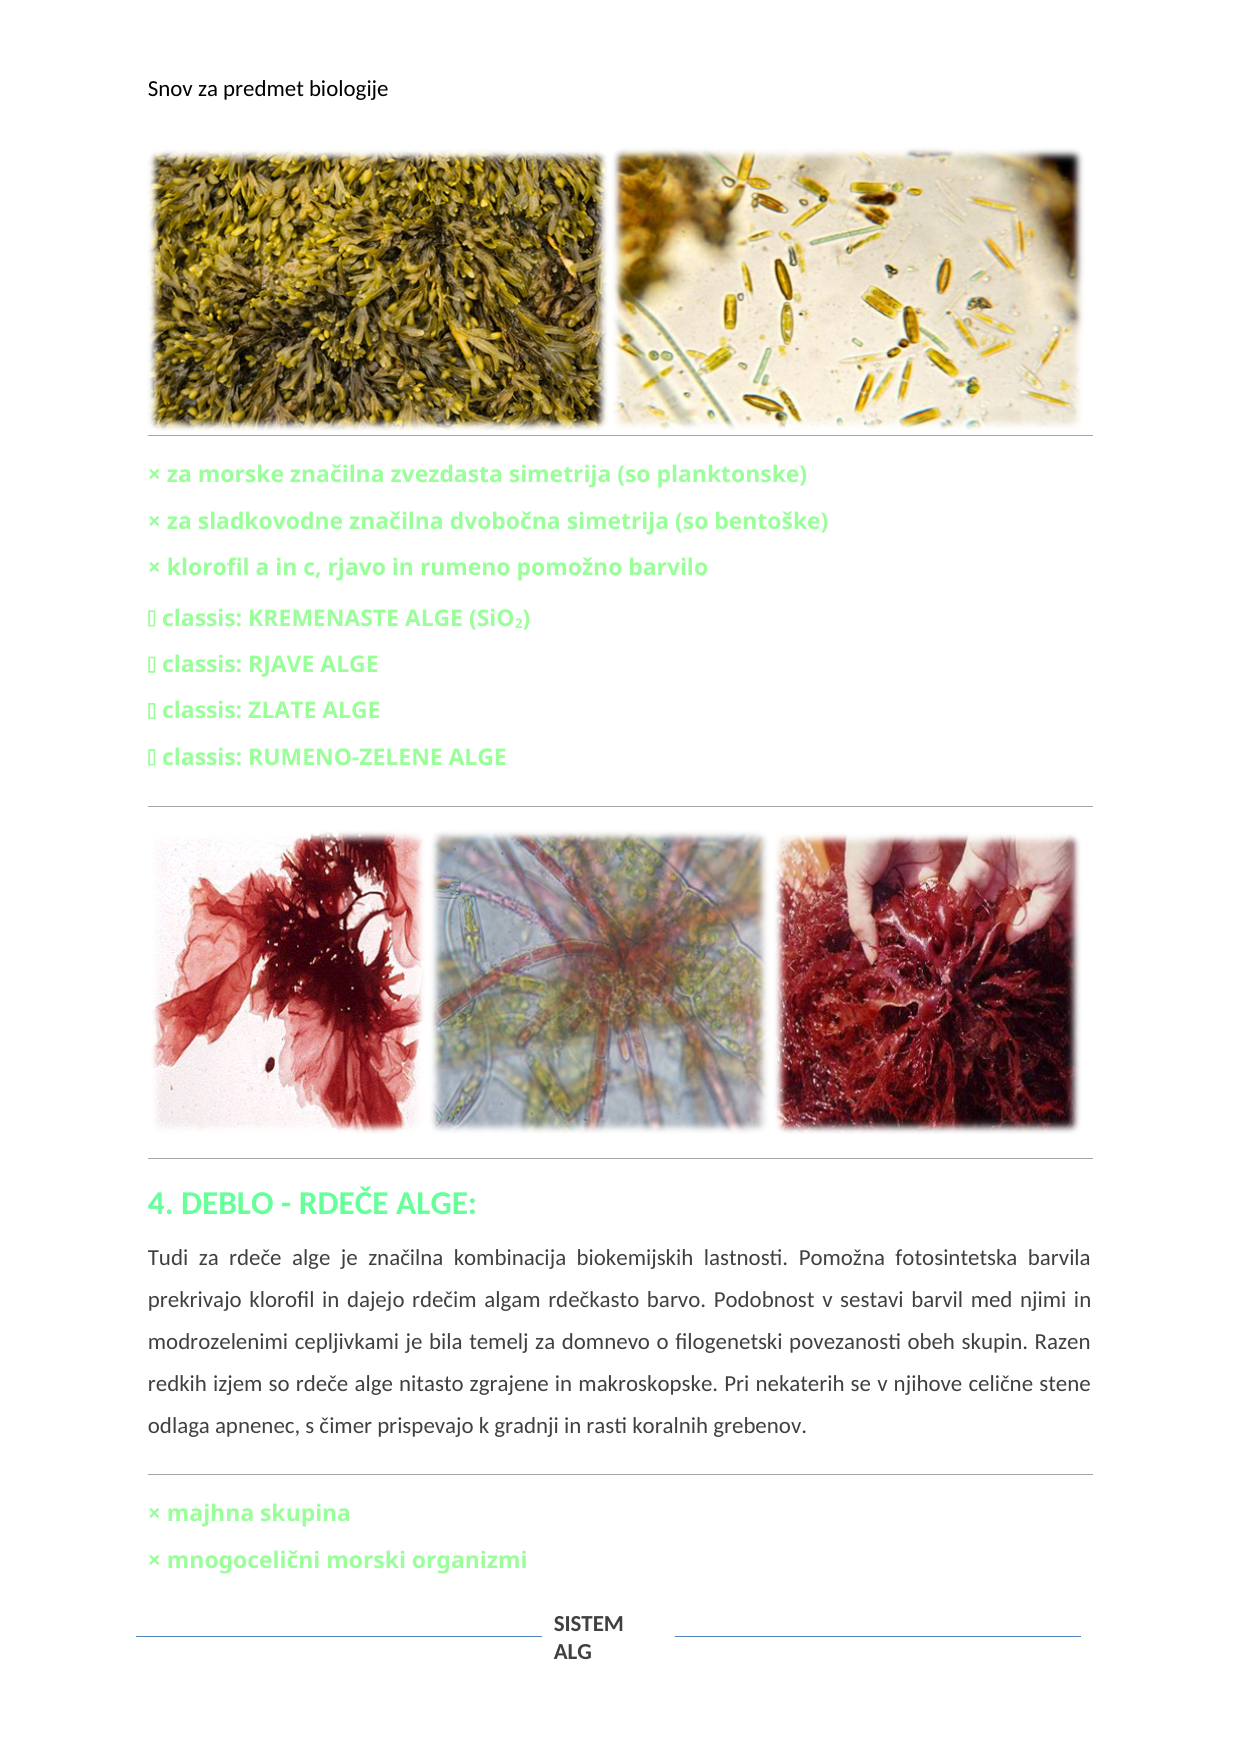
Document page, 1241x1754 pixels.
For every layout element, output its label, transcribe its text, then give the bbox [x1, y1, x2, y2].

text  classis: RUMENO-ZELENE ALGE [148, 741, 1093, 772]
text  classis: ZLATE ALGE [148, 694, 1093, 725]
picture [147, 147, 1087, 431]
text  classis: KREMENASTE ALGE (SiO2) [148, 601, 1093, 633]
text × za morske značilna zvezdasta simetrija (so planktonske) [148, 458, 1093, 489]
picture [147, 829, 1084, 1134]
text × majhna skupina [148, 1497, 1093, 1529]
text Tudi za rdeče alge je značilna kombinacija biokemijskih lastnosti. Pomožna fotosintetska barvila prekrivajo klorofil in dajejo rdečim algam rdečkasto barvo. Podobnost v sestavi barvil med njimi in modrozelenimi cepljivkami je bila temelj za domnevo o filogenetski povezanosti obeh skupin. Razen redkih izjem so rdeče alge nitasto zgrajene in makroskopske. Pri nekaterih se v njihove celične stene odlaga apnenec, s čimer prispevajo k gradnji in rasti koralnih grebenov. [148, 1243, 1093, 1439]
text 4. DEBLO - RDEČE ALGE: [148, 1182, 1093, 1223]
text × za sladkovodne značilna dvobočna simetrija (so bentoške) [148, 504, 1093, 536]
text × mnogocelični morski organizmi [148, 1544, 1093, 1575]
text  classis: RJAVE ALGE [148, 648, 1093, 679]
text × klorofil a in c, rjavo in rumeno pomožno barvilo [148, 551, 1093, 582]
